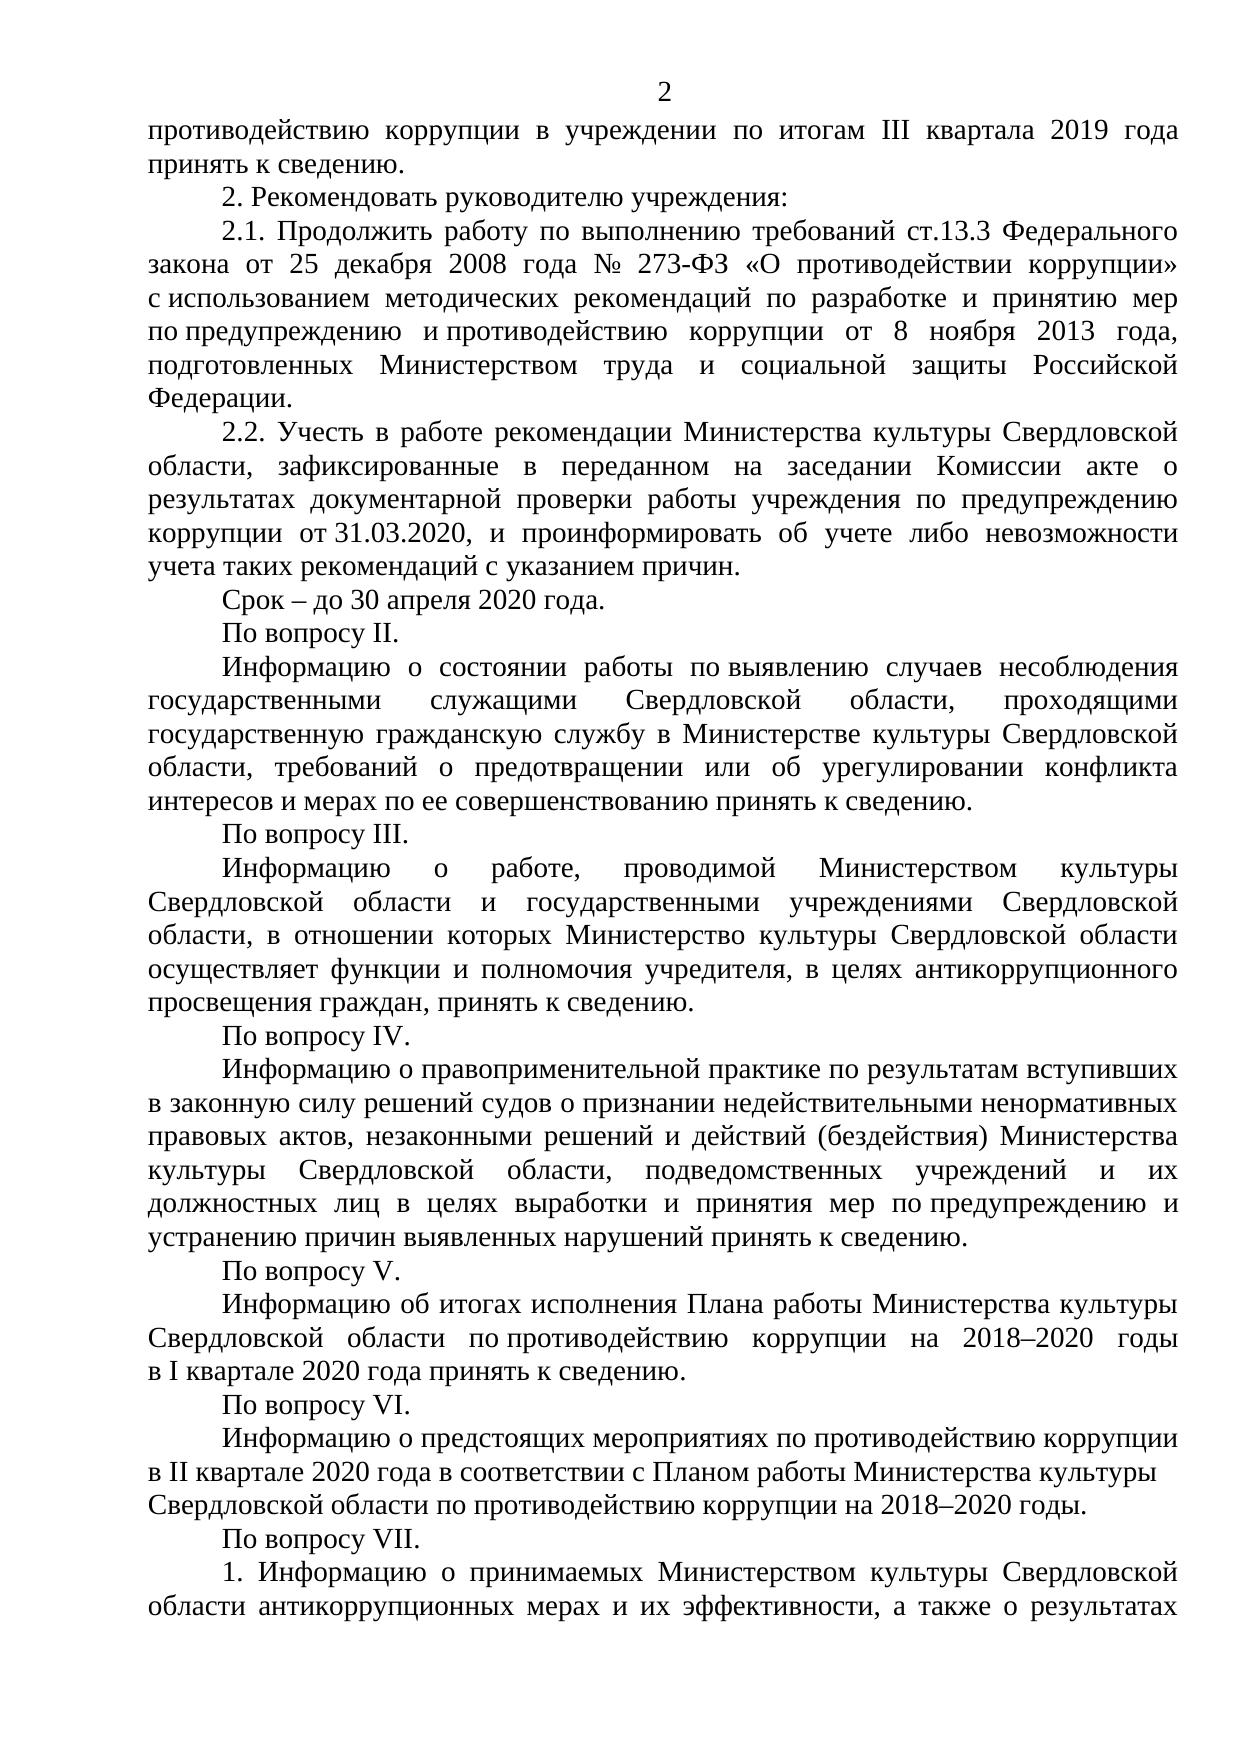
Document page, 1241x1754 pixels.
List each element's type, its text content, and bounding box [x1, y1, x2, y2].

text Информацию о правоприменительной практике по результатам вступивших в законную силу решений судов о признании недействительными ненормативных правовых актов, незаконными решений и действий (бездействия) Министерства культуры Свердловской области, подведомственных учреждений и их должностных лиц в целях выработки и принятия мер по предупреждению и устранению причин выявленных нарушений принять к сведению. [148, 1051, 1179, 1253]
text 2.2. Учесть в работе рекомендации Министерства культуры Свердловской области, зафиксированные в переданном на заседании Комиссии акте о результатах документарной проверки работы учреждения по предупреждению коррупции от 31.03.2020, и проинформировать об учете либо невозможности учета таких рекомендаций с указанием причин. [148, 414, 1179, 582]
text По вопросу III. [148, 817, 1179, 850]
text Информацию о предстоящих мероприятиях по противодействию коррупции в II квартале 2020 года в соответствии с Планом работы Министерства культуры [148, 1420, 1179, 1487]
text Информацию об итогах исполнения Плана работы Министерства культуры Свердловской области по противодействию коррупции на 2018–2020 годы в I квартале 2020 года принять к сведению. [148, 1286, 1179, 1387]
text По вопросу IV. [148, 1018, 1179, 1051]
text Информацию о состоянии работы по выявлению случаев несоблюдения государственными служащими Свердловской области, проходящими государственную гражданскую службу в Министерстве культуры Свердловской области, требований о предотвращении или об урегулировании конфликта интересов и мерах по ее совершенствованию принять к сведению. [148, 649, 1179, 817]
text 2.1. Продолжить работу по выполнению требований ст.13.3 Федерального закона от 25 декабря 2008 года № 273-ФЗ «О противодействии коррупции» с использованием методических рекомендаций по разработке и принятию мер по предупреждению и противодействию коррупции от 8 ноября 2013 года, подготовленных Министерством труда и социальной защиты Российской Федерации. [148, 213, 1179, 414]
text По вопросу VI. [148, 1387, 1179, 1420]
text 1. Информацию о принимаемых Министерством культуры Свердловской области антикоррупционных мерах и их эффективности, а также о результатах [148, 1554, 1179, 1622]
text Информацию о работе, проводимой Министерством культуры Свердловской области и государственными учреждениями Свердловской области, в отношении которых Министерство культуры Свердловской области осуществляет функции и полномочия учредителя, в целях антикоррупционного просвещения граждан, принять к сведению. [148, 850, 1179, 1018]
text По вопросу VII. [148, 1521, 1179, 1554]
text По вопросу II. [148, 615, 1179, 649]
text Свердловской области по противодействию коррупции на 2018–2020 годы. [148, 1487, 1179, 1521]
text Срок – до 30 апреля 2020 года. [148, 582, 1179, 615]
text По вопросу V. [148, 1253, 1179, 1286]
text 2. Рекомендовать руководителю учреждения: [148, 179, 1179, 213]
text противодействию коррупции в учреждении по итогам III квартала 2019 года принять к сведению. [148, 112, 1179, 179]
